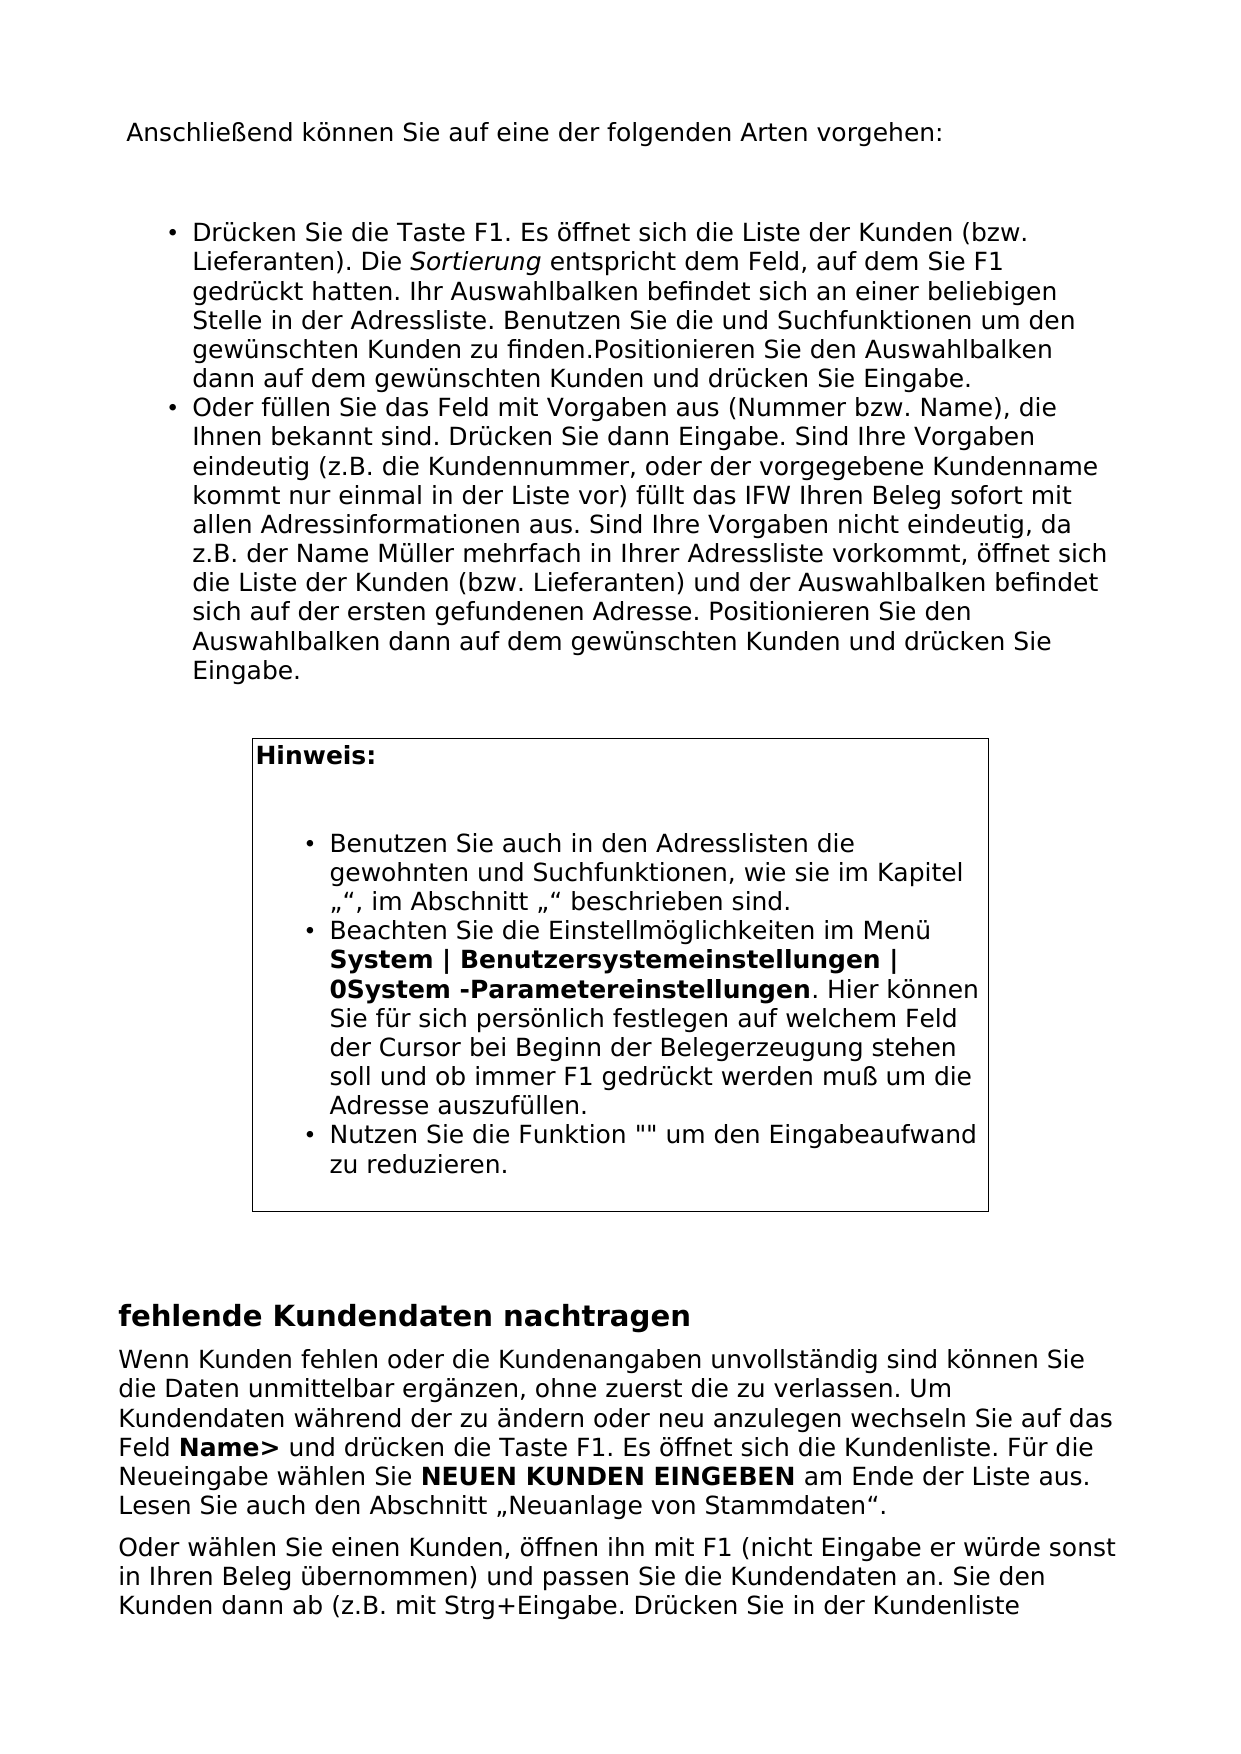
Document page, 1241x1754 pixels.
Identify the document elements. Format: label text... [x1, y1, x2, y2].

text Oder wählen Sie einen Kunden, öffnen ihn mit F1 (nicht Eingabe er würde sonst in Ihren Beleg übernommen) und passen Sie die Kundendaten an. Sie den Kunden dann ab (z.B. mit Strg+Eingabe. Drücken Sie in der Kundenliste [118, 1533, 1122, 1620]
text Wenn Kunden fehlen oder die Kundenangaben unvollständig sind können Sie die Daten unmittelbar ergänzen, ohne zuerst die zu verlassen. Um Kundendaten während der zu ändern oder neu anzulegen wechseln Sie auf das Feld Name> und drücken die Taste F1. Es öffnet sich die Kundenliste. Für die Neueingabe wählen Sie NEUEN KUNDEN EINGEBEN am Ende der Liste aus. Lesen Sie auch den Abschnitt „Neuanlage von Stammdaten“. [118, 1345, 1122, 1520]
subtitle fehlende Kundendaten nachtragen [118, 1299, 1122, 1333]
text Anschließend können Sie auf eine der folgenden Arten vorgehen: [118, 118, 1122, 176]
list Oder füllen Sie das Feld mit Vorgaben aus (Nummer bzw. Name), die Ihnen bekannt sind. Drücken Sie dann Eingabe. Sind Ihre Vorgaben eindeutig (z.B. die Kundennummer, oder der vorgegebene Kundenname kommt nur einmal in der Liste vor) füllt das IFW Ihren Beleg sofort mit allen Adressinformationen aus. Sind Ihre Vorgaben nicht eindeutig, da z.B. der Name Müller mehrfach in Ihrer Adressliste vorkommt, öffnet sich die Liste der Kunden (bzw. Lieferanten) und der Auswahlbalken befindet sich auf der ersten gefundenen Adresse. Positionieren Sie den Auswahlbalken dann auf dem gewünschten Kunden und drücken Sie Eingabe. [177, 393, 1122, 685]
table_header Hinweis: Benutzen Sie auch in den Adresslisten die gewohnten und Suchfunktionen, wie sie im Kapitel „“, im Abschnitt „“ beschrieben sind. Beachten Sie die Einstellmöglichkeiten im Menü System | Benutzersystemeinstellungen | 0System -Parametereinstellungen. Hier können Sie für sich persönlich festlegen auf welchem Feld der Cursor bei Beginn der Belegerzeugung stehen soll und ob immer F1 gedrückt werden muß um die Adresse auszufüllen. Nutzen Sie die Funktion "" um den Eingabeaufwand zu reduzieren. [253, 739, 988, 1211]
list Drücken Sie die Taste F1. Es öffnet sich die Liste der Kunden (bzw. Lieferanten). Die Sortierung entspricht dem Feld, auf dem Sie F1 gedrückt hatten. Ihr Auswahlbalken befindet sich an einer beliebigen Stelle in der Adressliste. Benutzen Sie die und Suchfunktionen um den gewünschten Kunden zu finden.Positionieren Sie den Auswahlbalken dann auf dem gewünschten Kunden und drücken Sie Eingabe. [177, 218, 1122, 393]
